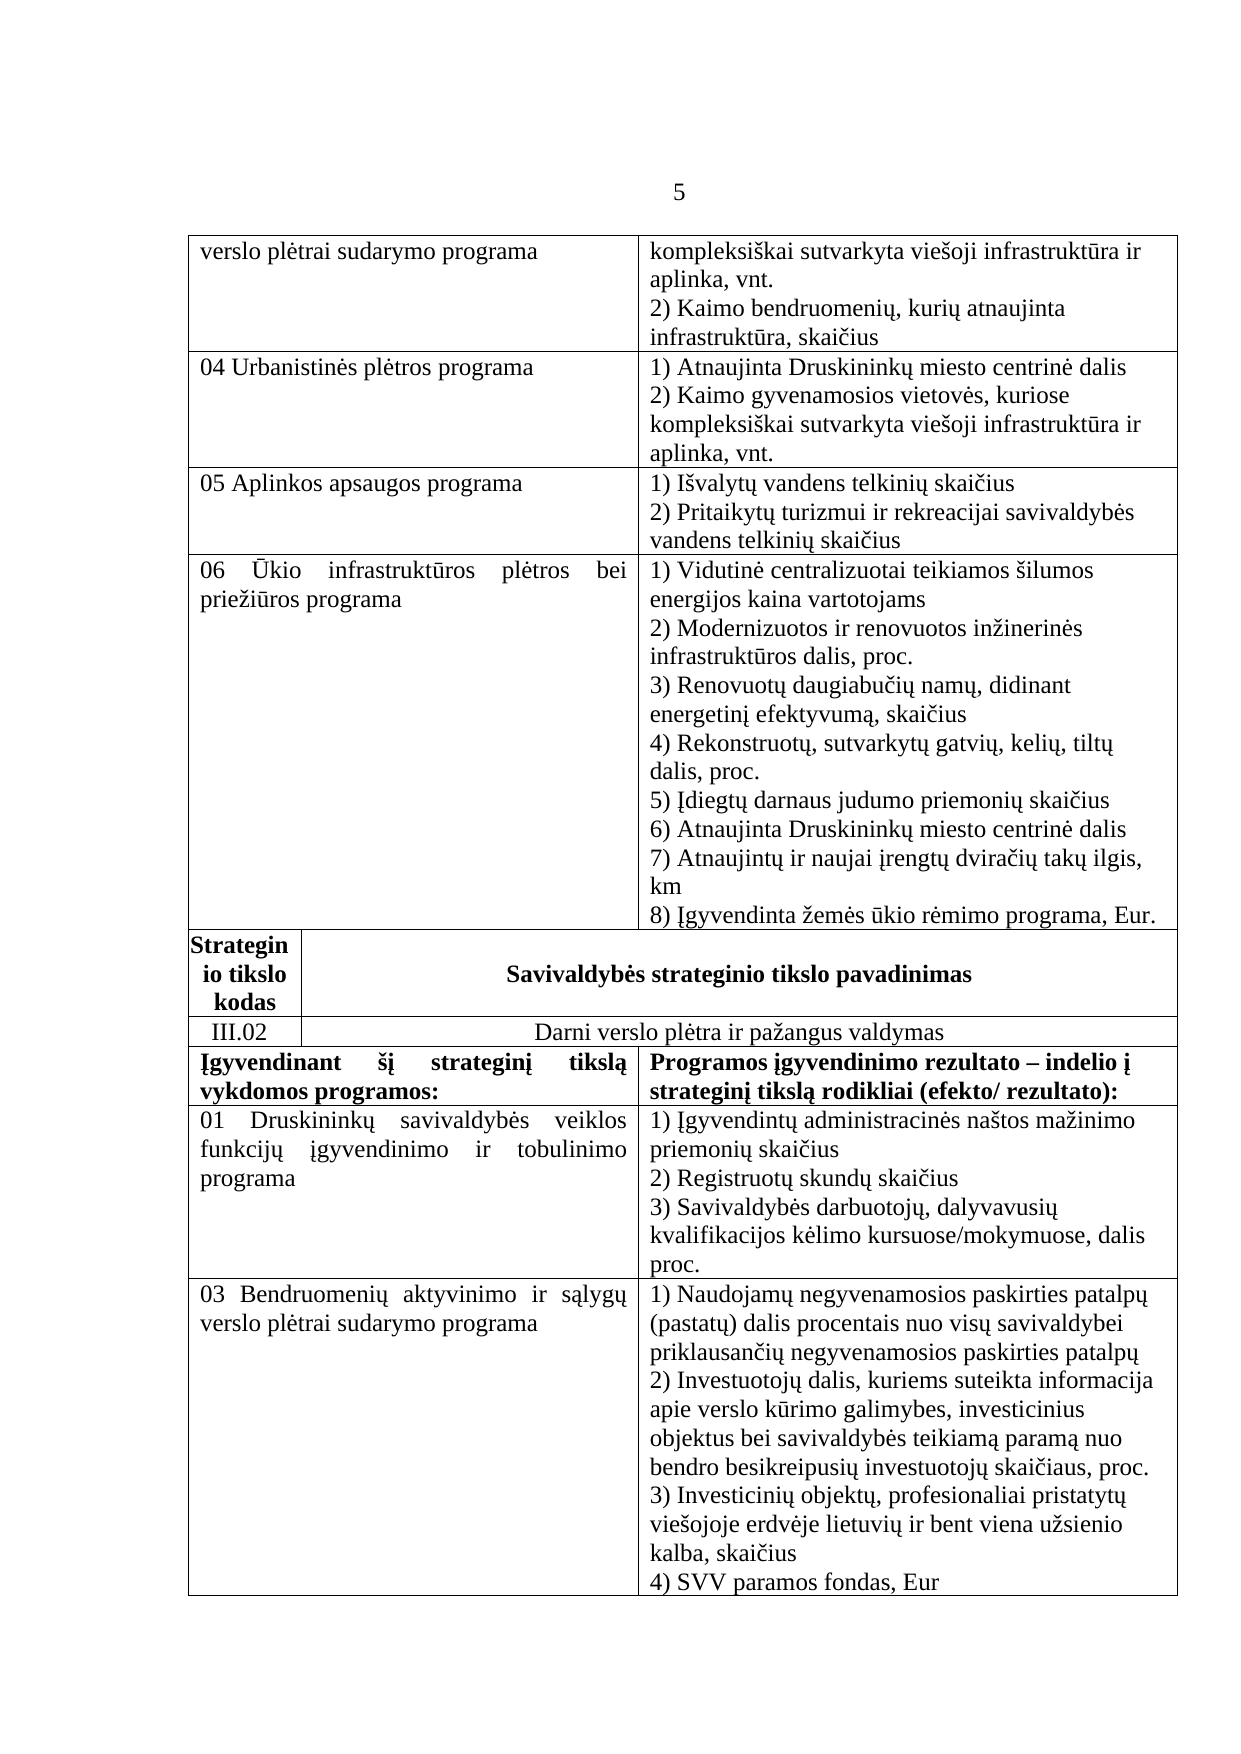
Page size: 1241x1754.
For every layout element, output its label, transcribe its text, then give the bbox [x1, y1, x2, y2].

table_cell verslo plėtrai sudarymo programa [189, 236, 638, 351]
table_cell 04 Urbanistinės plėtros programa [189, 352, 638, 467]
table_cell Darni verslo plėtra ir pažangus valdymas [302, 1017, 1177, 1046]
table_cell 06 Ūkio infrastruktūros plėtros bei priežiūros programa [189, 555, 638, 929]
table_cell 03 Bendruomenių aktyvinimo ir sąlygų verslo plėtrai sudarymo programa [189, 1279, 638, 1595]
table_cell 1) Atnaujinta Druskininkų miesto centrinė dalis 2) Kaimo gyvenamosios vietovės, kuriose kompleksiškai sutvarkyta viešoji infrastruktūra ir aplinka, vnt. [639, 352, 1177, 467]
table_cell Programos įgyvendinimo rezultato – indelio į strateginį tikslą rodikliai (efekto/ rezultato): [639, 1047, 1177, 1104]
table_cell Įgyvendinant šį strateginį tikslą vykdomos programos: [189, 1047, 638, 1104]
table_cell III.02 [189, 1017, 301, 1046]
table_cell kompleksiškai sutvarkyta viešoji infrastruktūra ir aplinka, vnt. 2) Kaimo bendruomenių, kurių atnaujinta infrastruktūra, skaičius [639, 236, 1177, 351]
table_cell 1) Naudojamų negyvenamosios paskirties patalpų (pastatų) dalis procentais nuo visų savivaldybei priklausančių negyvenamosios paskirties patalpų 2) Investuotojų dalis, kuriems suteikta informacija apie verslo kūrimo galimybes, investicinius objektus bei savivaldybės teikiamą paramą nuo bendro besikreipusių investuotojų skaičiaus, proc. 3) Investicinių objektų, profesionaliai pristatytų viešojoje erdvėje lietuvių ir bent viena užsienio kalba, skaičius 4) SVV paramos fondas, Eur [639, 1279, 1177, 1595]
table_cell 1) Įgyvendintų administracinės naštos mažinimo priemonių skaičius 2) Registruotų skundų skaičius 3) Savivaldybės darbuotojų, dalyvavusių kvalifikacijos kėlimo kursuose/mokymuose, dalis proc. [639, 1106, 1177, 1278]
table_cell 1) Išvalytų vandens telkinių skaičius 2) Pritaikytų turizmui ir rekreacijai savivaldybės vandens telkinių skaičius [639, 468, 1177, 554]
table_cell 1) Vidutinė centralizuotai teikiamos šilumos energijos kaina vartotojams 2) Modernizuotos ir renovuotos inžinerinės infrastruktūros dalis, proc. 3) Renovuotų daugiabučių namų, didinant energetinį efektyvumą, skaičius 4) Rekonstruotų, sutvarkytų gatvių, kelių, tiltų dalis, proc. 5) Įdiegtų darnaus judumo priemonių skaičius 6) Atnaujinta Druskininkų miesto centrinė dalis 7) Atnaujintų ir naujai įrengtų dviračių takų ilgis, km 8) Įgyvendinta žemės ūkio rėmimo programa, Eur. [639, 555, 1177, 929]
table_cell 01 Druskininkų savivaldybės veiklos funkcijų įgyvendinimo ir tobulinimo programa [189, 1106, 638, 1278]
table_cell 05 Aplinkos apsaugos programa [189, 468, 638, 554]
table_cell Strateginio tikslo kodas [189, 930, 301, 1016]
table_cell Savivaldybės strateginio tikslo pavadinimas [302, 930, 1177, 1016]
